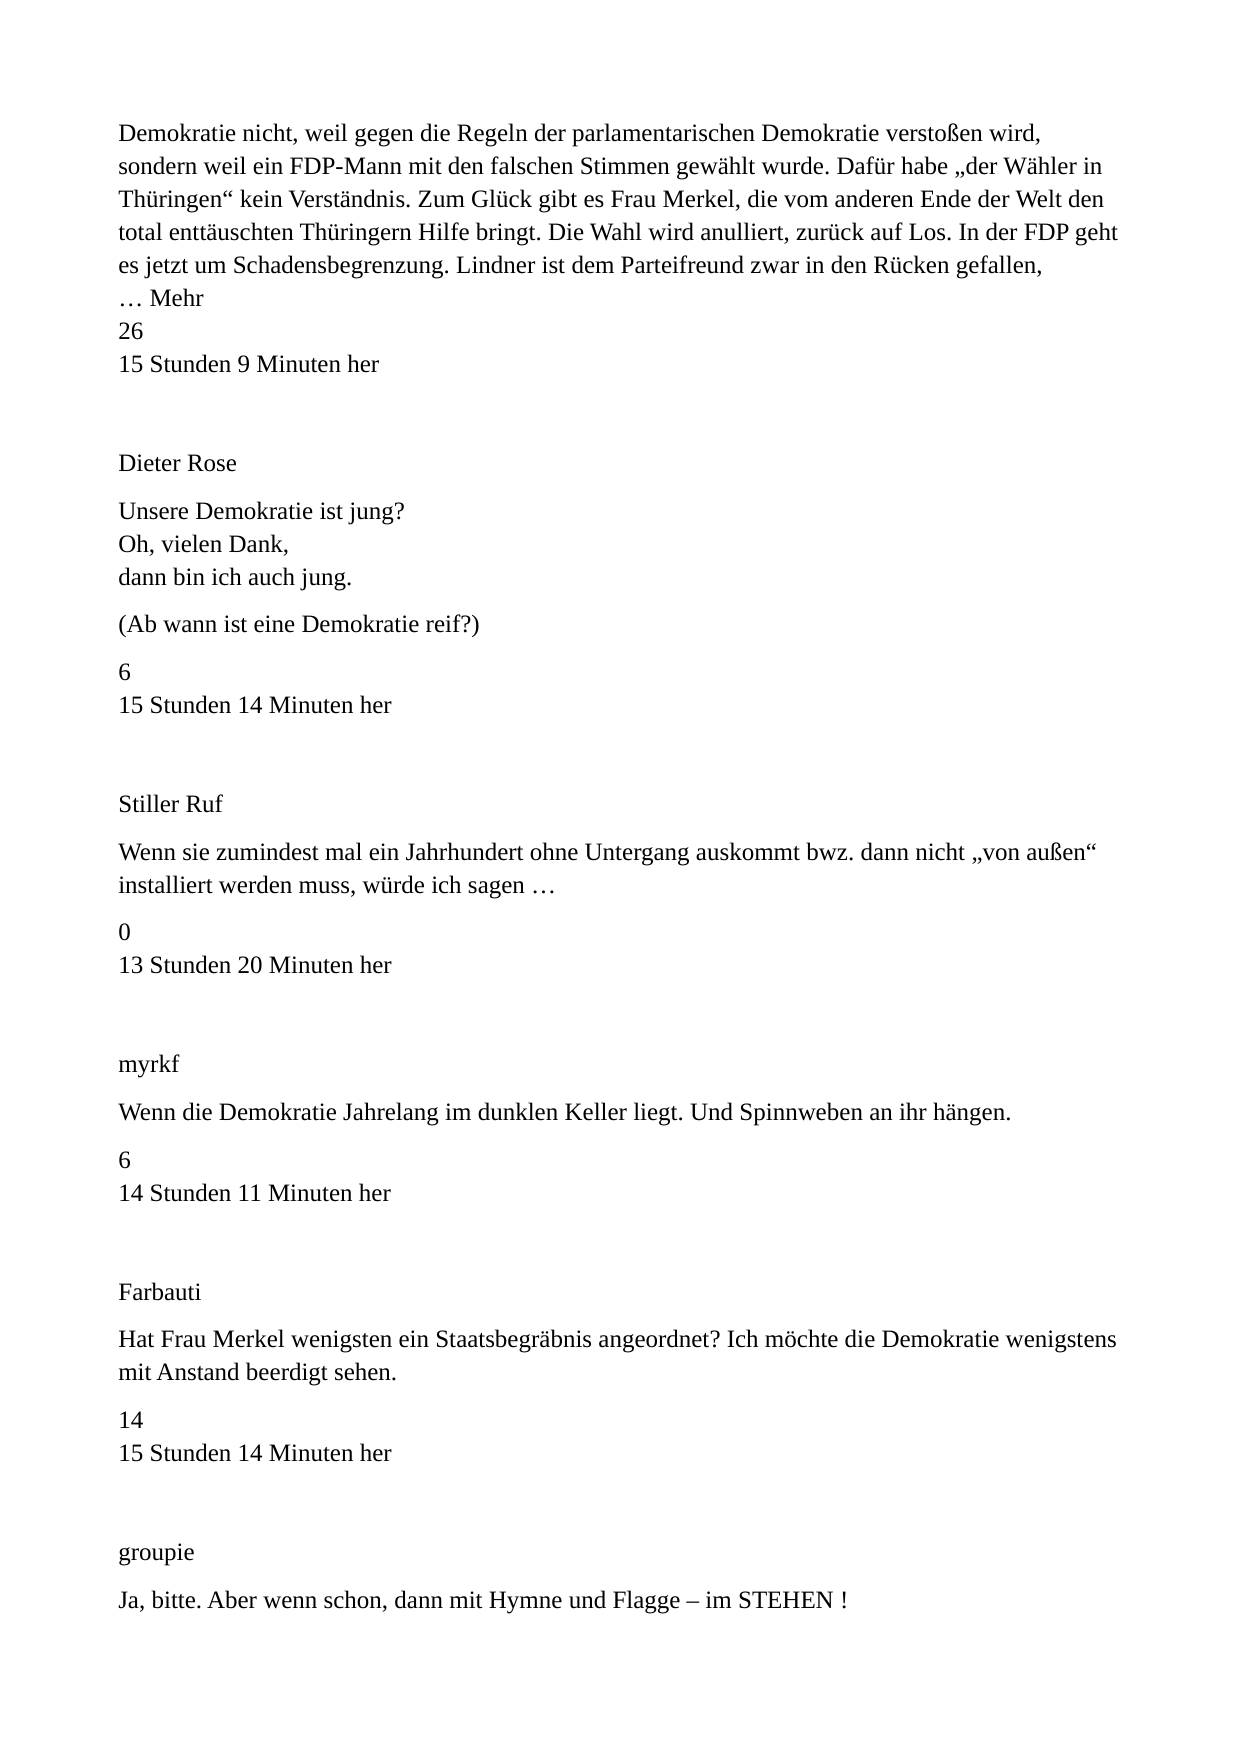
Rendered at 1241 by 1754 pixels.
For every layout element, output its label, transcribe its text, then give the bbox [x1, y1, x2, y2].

text 15 Stunden 14 Minuten her [118, 1438, 1122, 1467]
text Unsere Demokratie ist jung? Oh, vielen Dank, dann bin ich auch jung. [118, 496, 1122, 591]
text 14 Stunden 11 Minuten her [118, 1178, 1122, 1207]
text Ja, bitte. Aber wenn schon, dann mit Hymne und Flagge – im STEHEN ! [118, 1585, 1122, 1613]
text Dieter Rose [118, 448, 1122, 477]
text (Ab wann ist eine Demokratie reif?) [118, 609, 1122, 638]
text 14 [118, 1405, 1122, 1434]
text 6 [118, 1145, 1122, 1173]
text groupie [118, 1537, 1122, 1566]
text 26 [118, 316, 1122, 345]
text 15 Stunden 14 Minuten her [118, 690, 1122, 719]
text 15 Stunden 9 Minuten her [118, 349, 1122, 378]
text Stiller Ruf [118, 789, 1122, 818]
text 0 [118, 917, 1122, 946]
text Wenn die Demokratie Jahrelang im dunklen Keller liegt. Und Spinnweben an ihr hängen. [118, 1097, 1122, 1126]
text myrkf [118, 1049, 1122, 1078]
text Farbauti [118, 1277, 1122, 1306]
text Demokratie nicht, weil gegen die Regeln der parlamentarischen Demokratie verstoßen wird, sondern weil ein FDP-Mann mit den falschen Stimmen gewählt wurde. Dafür habe „der Wähler in Thüringen“ kein Verständnis. Zum Glück gibt es Frau Merkel, die vom anderen Ende der Welt den total enttäuschten Thüringern Hilfe bringt. Die Wahl wird anulliert, zurück auf Los. In der FDP geht es jetzt um Schadensbegrenzung. Lindner ist dem Parteifreund zwar in den Rücken gefallen,… Mehr [118, 118, 1122, 312]
text Hat Frau Merkel wenigsten ein Staatsbegräbnis angeordnet? Ich möchte die Demokratie wenigstens mit Anstand beerdigt sehen. [118, 1324, 1122, 1386]
text Wenn sie zumindest mal ein Jahrhundert ohne Untergang auskommt bwz. dann nicht „von außen“ installiert werden muss, würde ich sagen … [118, 837, 1122, 899]
text 6 [118, 657, 1122, 686]
text 13 Stunden 20 Minuten her [118, 951, 1122, 979]
